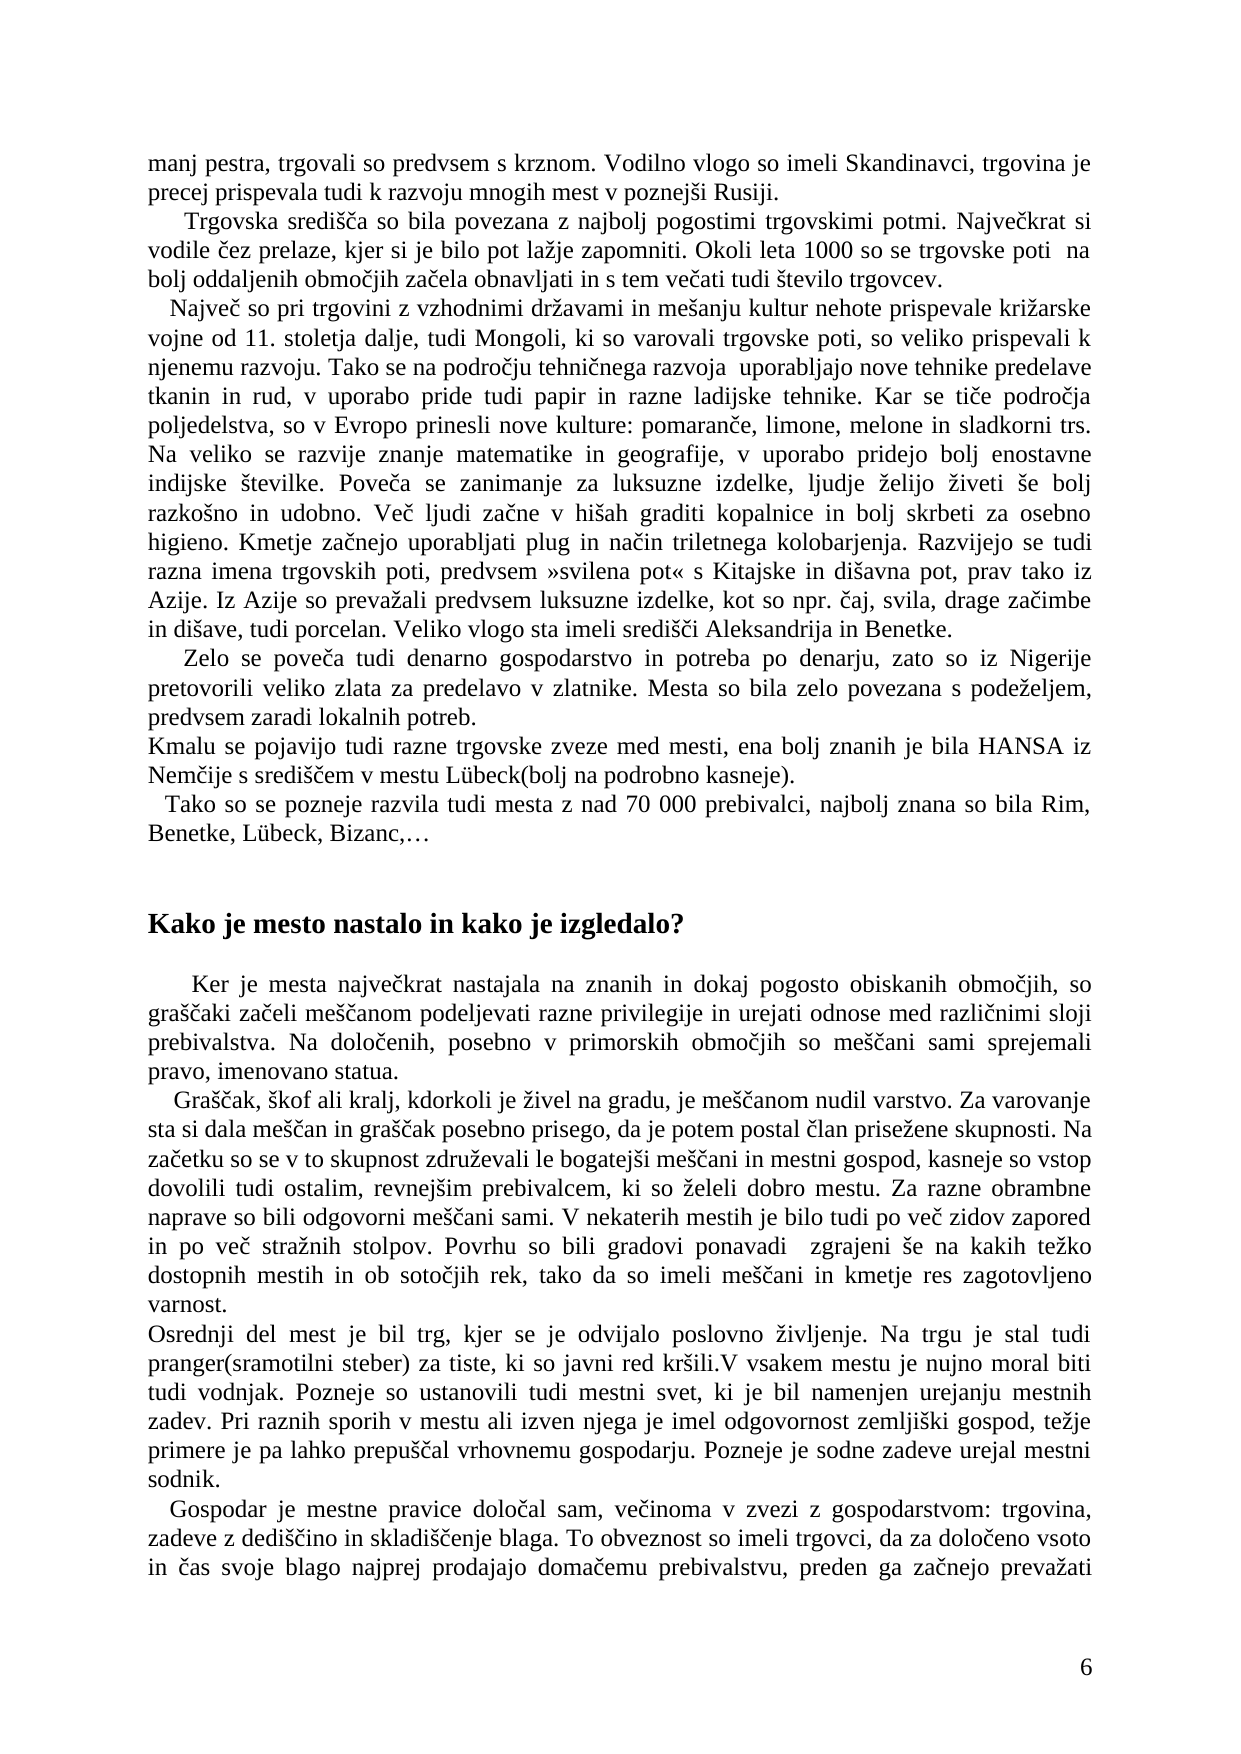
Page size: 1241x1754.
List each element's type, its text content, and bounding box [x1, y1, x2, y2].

text manj pestra, trgovali so predvsem s krznom. Vodilno vlogo so imeli Skandinavci, trgovina je precej prispevala tudi k razvoju mnogih mest v poznejši Rusiji. [148, 148, 1093, 206]
text Trgovska središča so bila povezana z najbolj pogostimi trgovskimi potmi. Največkrat si vodile čez prelaze, kjer si je bilo pot lažje zapomniti. Okoli leta 1000 so se trgovske poti na bolj oddaljenih območjih začela obnavljati in s tem večati tudi število trgovcev. [148, 206, 1093, 293]
text Osrednji del mest je bil trg, kjer se je odvijalo poslovno življenje. Na trgu je stal tudi pranger(sramotilni steber) za tiste, ki so javni red kršili.V vsakem mestu je nujno moral biti tudi vodnjak. Pozneje so ustanovili tudi mestni svet, ki je bil namenjen urejanju mestnih zadev. Pri raznih sporih v mestu ali izven njega je imel odgovornost zemljiški gospod, težje primere je pa lahko prepuščal vrhovnemu gospodarju. Pozneje je sodne zadeve urejal mestni sodnik. [148, 1319, 1093, 1494]
text Tako so se pozneje razvila tudi mesta z nad 70 000 prebivalci, najbolj znana so bila Rim, Benetke, Lübeck, Bizanc,… [148, 789, 1093, 848]
text Gospodar je mestne pravice določal sam, večinoma v zvezi z gospodarstvom: trgovina, zadeve z dediščino in skladiščenje blaga. To obveznost so imeli trgovci, da za določeno vsoto in čas svoje blago najprej prodajajo domačemu prebivalstvu, preden ga začnejo prevažati [148, 1494, 1093, 1581]
text Ker je mesta največkrat nastajala na znanih in dokaj pogosto obiskanih območjih, so graščaki začeli meščanom podeljevati razne privilegije in urejati odnose med različnimi sloji prebivalstva. Na določenih, posebno v primorskih območjih so meščani sami sprejemali pravo, imenovano statua. [148, 969, 1093, 1085]
text Kako je mesto nastalo in kako je izgledalo? [148, 906, 1093, 939]
text Kmalu se pojavijo tudi razne trgovske zveze med mesti, ena bolj znanih je bila HANSA iz Nemčije s središčem v mestu Lübeck(bolj na podrobno kasneje). [148, 731, 1093, 789]
text Zelo se poveča tudi denarno gospodarstvo in potreba po denarju, zato so iz Nigerije pretovorili veliko zlata za predelavo v zlatnike. Mesta so bila zelo povezana s podeželjem, predvsem zaradi lokalnih potreb. [148, 643, 1093, 731]
text Največ so pri trgovini z vzhodnimi državami in mešanju kultur nehote prispevale križarske vojne od 11. stoletja dalje, tudi Mongoli, ki so varovali trgovske poti, so veliko prispevali k njenemu razvoju. Tako se na področju tehničnega razvoja uporabljajo nove tehnike predelave tkanin in rud, v uporabo pride tudi papir in razne ladijske tehnike. Kar se tiče področja poljedelstva, so v Evropo prinesli nove kulture: pomaranče, limone, melone in sladkorni trs. Na veliko se razvije znanje matematike in geografije, v uporabo pridejo bolj enostavne indijske številke. Poveča se zanimanje za luksuzne izdelke, ljudje želijo živeti še bolj razkošno in udobno. Več ljudi začne v hišah graditi kopalnice in bolj skrbeti za osebno higieno. Kmetje začnejo uporabljati plug in način triletnega kolobarjenja. Razvijejo se tudi razna imena trgovskih poti, predvsem »svilena pot« s Kitajske in dišavna pot, prav tako iz Azije. Iz Azije so prevažali predvsem luksuzne izdelke, kot so npr. čaj, svila, drage začimbe in dišave, tudi porcelan. Veliko vlogo sta imeli središči Aleksandrija in Benetke. [148, 293, 1093, 643]
text Graščak, škof ali kralj, kdorkoli je živel na gradu, je meščanom nudil varstvo. Za varovanje sta si dala meščan in graščak posebno prisego, da je potem postal član prisežene skupnosti. Na začetku so se v to skupnost združevali le bogatejši meščani in mestni gospod, kasneje so vstop dovolili tudi ostalim, revnejšim prebivalcem, ki so želeli dobro mestu. Za razne obrambne naprave so bili odgovorni meščani sami. V nekaterih mestih je bilo tudi po več zidov zapored in po več stražnih stolpov. Povrhu so bili gradovi ponavadi zgrajeni še na kakih težko dostopnih mestih in ob sotočjih rek, tako da so imeli meščani in kmetje res zagotovljeno varnost. [148, 1085, 1093, 1319]
